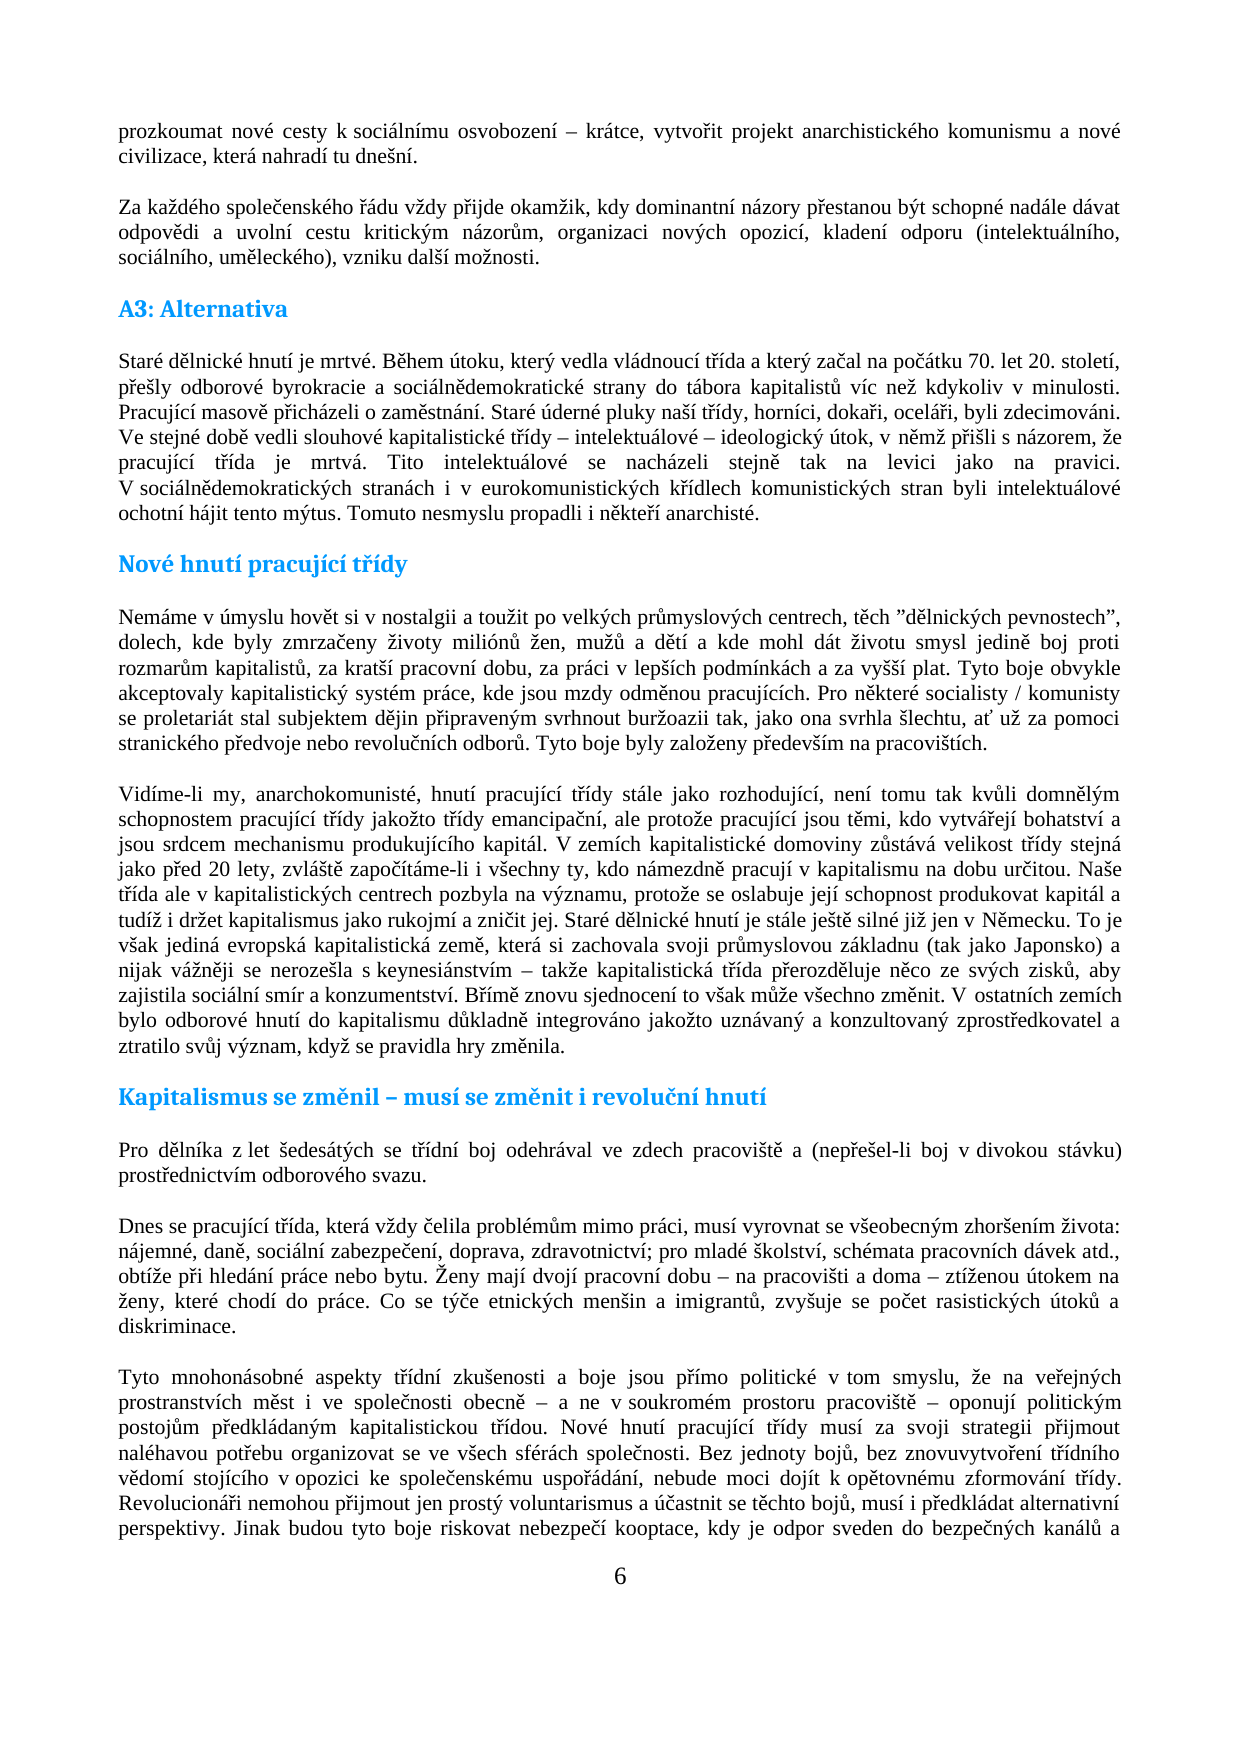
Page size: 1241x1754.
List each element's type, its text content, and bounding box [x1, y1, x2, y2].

text prozkoumat nové cesty k sociálnímu osvobození – krátce, vytvořit projekt anarchistického komunismu a nové civilizace, která nahradí tu dnešní. [118, 118, 1122, 168]
text A3: Alternativa [118, 269, 1122, 323]
text Nemáme v úmyslu hovět si v nostalgii a toužit po velkých průmyslových centrech, těch ”dělnických pevnostech”, dolech, kde byly zmrzačeny životy miliónů žen, mužů a dětí a kde mohl dát životu smysl jedině boj proti rozmarům kapitalistů, za kratší pracovní dobu, za práci v lepších podmínkách a za vyšší plat. Tyto boje obvykle akceptovaly kapitalistický systém práce, kde jsou mzdy odměnou pracujících. Pro některé socialisty / komunisty se proletariát stal subjektem dějin připraveným svrhnout buržoazii tak, jako ona svrhla šlechtu, ať už za pomoci stranického předvoje nebo revolučních odborů. Tyto boje byly založeny především na pracovištích. [118, 579, 1122, 755]
text Staré dělnické hnutí je mrtvé. Během útoku, který vedla vládnoucí třída a který začal na počátku 70. let 20. století, přešly odborové byrokracie a sociálnědemokratické strany do tábora kapitalistů víc než kdykoliv v minulosti. Pracující masově přicházeli o zaměstnání. Staré úderné pluky naší třídy, horníci, dokaři, oceláři, byli zdecimováni. Ve stejné době vedli slouhové kapitalistické třídy – intelektuálové – ideologický útok, v němž přišli s názorem, že pracující třída je mrtvá. Tito intelektuálové se nacházeli stejně tak na levici jako na pravici. V sociálnědemokratických stranách i v eurokomunistických křídlech komunistických stran byli intelektuálové ochotní hájit tento mýtus. Tomuto nesmyslu propadli i někteří anarchisté. [118, 323, 1122, 525]
text Tyto mnohonásobné aspekty třídní zkušenosti a boje jsou přímo politické v tom smyslu, že na veřejných prostranstvích měst i ve společnosti obecně – a ne v soukromém prostoru pracoviště – oponují politickým postojům předkládaným kapitalistickou třídou. Nové hnutí pracující třídy musí za svoji strategii přijmout naléhavou potřebu organizovat se ve všech sférách společnosti. Bez jednoty bojů, bez znovuvytvoření třídního vědomí stojícího v opozici ke společenskému uspořádání, nebude moci dojít k opětovnému zformování třídy. Revolucionáři nemohou přijmout jen prostý voluntarismus a účastnit se těchto bojů, musí i předkládat alternativní perspektivy. Jinak budou tyto boje riskovat nebezpečí kooptace, kdy je odpor sveden do bezpečných kanálů a [118, 1339, 1122, 1540]
text Vidíme-li my, anarchokomunisté, hnutí pracující třídy stále jako rozhodující, není tomu tak kvůli domnělým schopnostem pracující třídy jakožto třídy emancipační, ale protože pracující jsou těmi, kdo vytvářejí bohatství a jsou srdcem mechanismu produkujícího kapitál. V zemích kapitalistické domoviny zůstává velikost třídy stejná jako před 20 lety, zvláště započítáme-li i všechny ty, kdo námezdně pracují v kapitalismu na dobu určitou. Naše třída ale v kapitalistických centrech pozbyla na významu, protože se oslabuje její schopnost produkovat kapitál a tudíž i držet kapitalismus jako rukojmí a zničit jej. Staré dělnické hnutí je stále ještě silné již jen v Německu. To je však jediná evropská kapitalistická země, která si zachovala svoji průmyslovou základnu (tak jako Japonsko) a nijak vážněji se nerozešla s keynesiánstvím – takže kapitalistická třída přerozděluje něco ze svých zisků, aby zajistila sociální smír a konzumentství. Břímě znovu sjednocení to však může všechno změnit. V ostatních zemích bylo odborové hnutí do kapitalismu důkladně integrováno jakožto uznávaný a konzultovaný zprostředkovatel a ztratilo svůj význam, když se pravidla hry změnila. [118, 755, 1122, 1058]
text Kapitalismus se změnil – musí se změnit i revoluční hnutí [118, 1058, 1122, 1112]
text Pro dělníka z let šedesátých se třídní boj odehrával ve zdech pracoviště a (nepřešel-li boj v divokou stávku) prostřednictvím odborového svazu. [118, 1112, 1122, 1187]
text Dnes se pracující třída, která vždy čelila problémům mimo práci, musí vyrovnat se všeobecným zhoršením života: nájemné, daně, sociální zabezpečení, doprava, zdravotnictví; pro mladé školství, schémata pracovních dávek atd., obtíže při hledání práce nebo bytu. Ženy mají dvojí pracovní dobu – na pracovišti a doma – ztíženou útokem na ženy, které chodí do práce. Co se týče etnických menšin a imigrantů, zvyšuje se počet rasistických útoků a diskriminace. [118, 1187, 1122, 1339]
text Za každého společenského řádu vždy přijde okamžik, kdy dominantní názory přestanou být schopné nadále dávat odpovědi a uvolní cestu kritickým názorům, organizaci nových opozicí, kladení odporu (intelektuálního, sociálního, uměleckého), vzniku další možnosti. [118, 168, 1122, 269]
text Nové hnutí pracující třídy [118, 525, 1122, 579]
